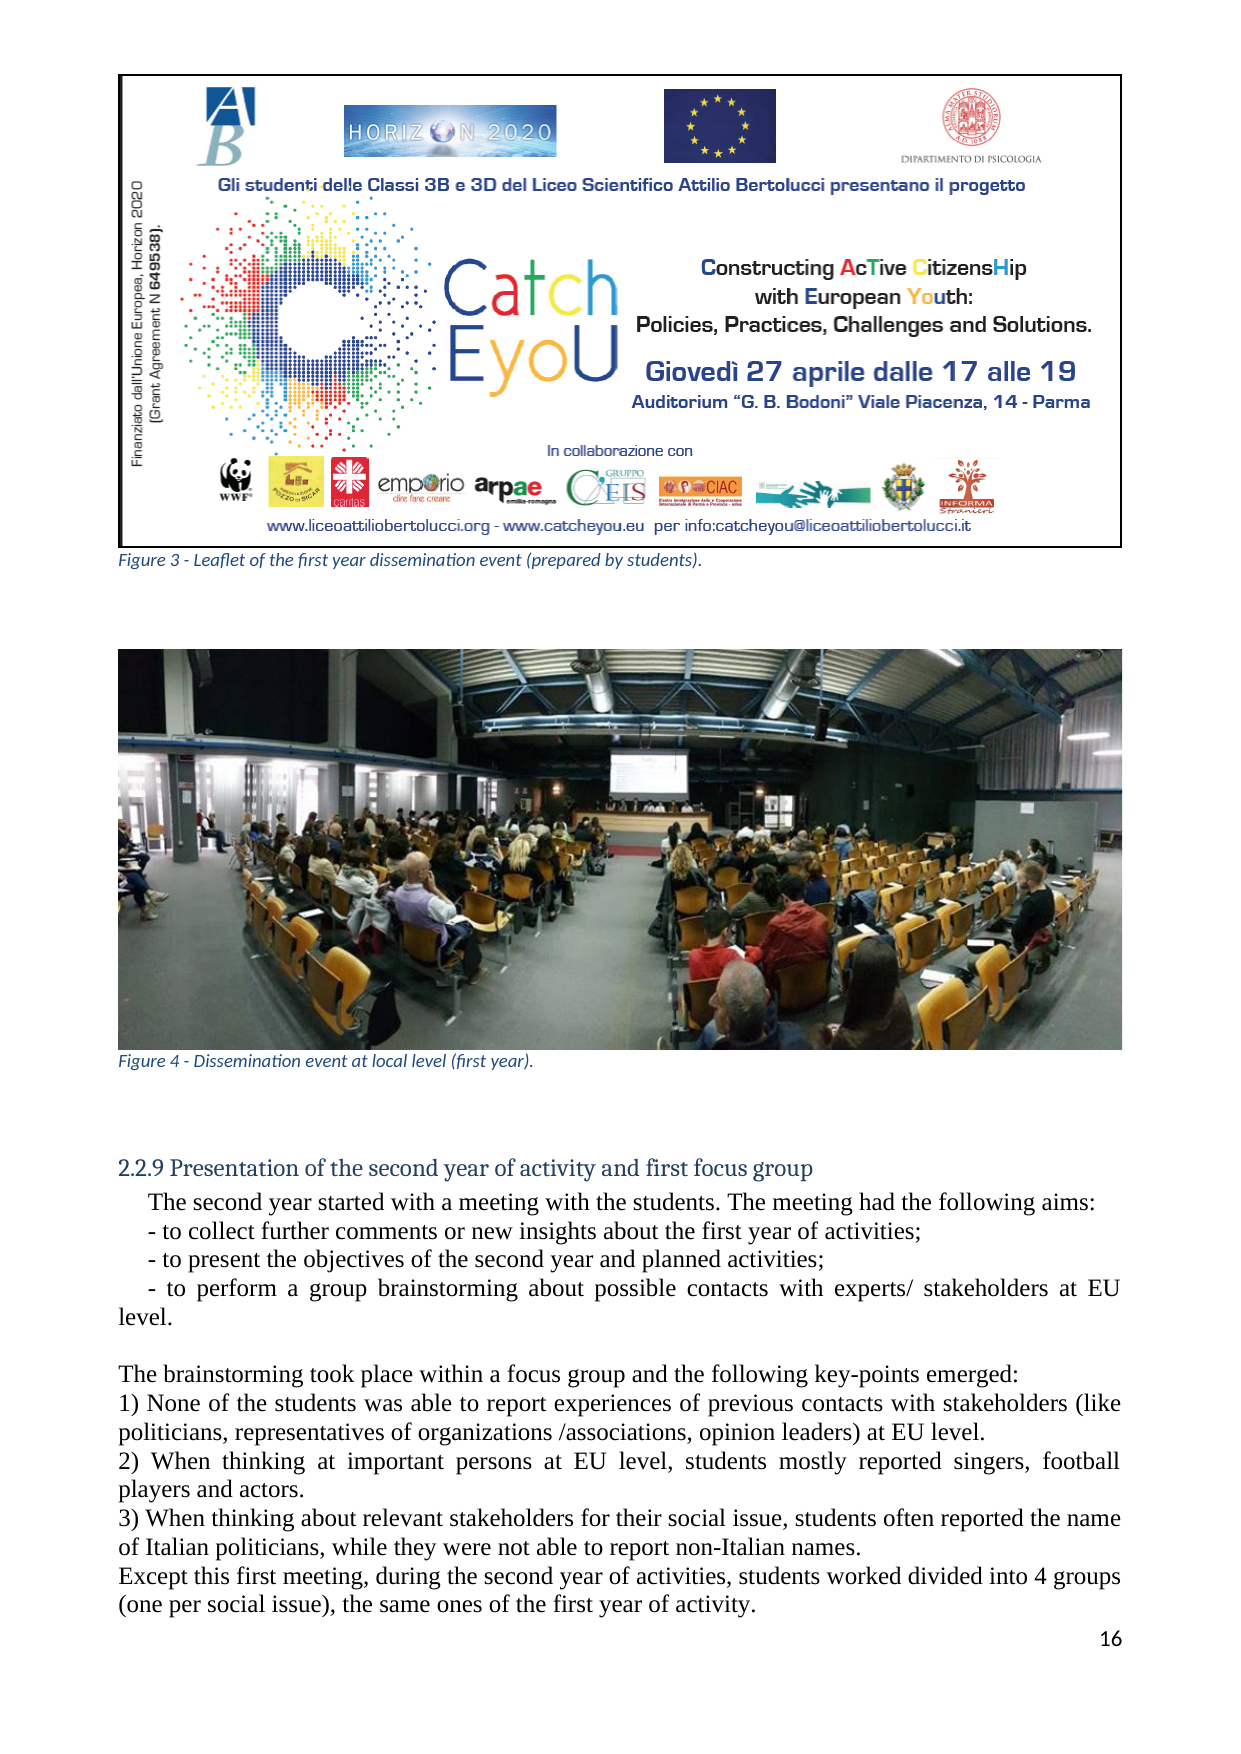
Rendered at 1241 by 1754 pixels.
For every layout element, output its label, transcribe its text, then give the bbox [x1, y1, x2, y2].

text The second year started with a meeting with the students. The meeting had the following aims: [118, 1187, 1122, 1216]
text The brainstorming took place within a focus group and the following key-points emerged: [118, 1359, 1122, 1388]
text Figure 4 - Dissemination event at local level (first year). [118, 1050, 1122, 1072]
text - to present the objectives of the second year and planned activities; [118, 1244, 1122, 1273]
text - to perform a group brainstorming about possible contacts with experts/ stakeholders at EU level. [118, 1273, 1122, 1331]
picture [120, 76, 1120, 546]
text 2) When thinking at important persons at EU level, students mostly reported singers, football players and actors. [118, 1446, 1122, 1503]
text 3) When thinking about relevant stakeholders for their social issue, students often reported the name of Italian politicians, while they were not able to report non-Italian names. [118, 1503, 1122, 1561]
text Figure 3 - Leaflet of the first year dissemination event (prepared by students). [118, 548, 1122, 571]
text Except this first meeting, during the second year of activities, students worked divided into 4 groups (one per social issue), the same ones of the first year of activity. [118, 1561, 1122, 1618]
picture [118, 649, 1123, 1050]
subtitle 2.2.9 Presentation of the second year of activity and first focus group [118, 1154, 1122, 1183]
text - to collect further comments or new insights about the first year of activities; [118, 1216, 1122, 1244]
text 1) None of the students was able to report experiences of previous contacts with stakeholders (like politicians, representatives of organizations /associations, opinion leaders) at EU level. [118, 1388, 1122, 1446]
